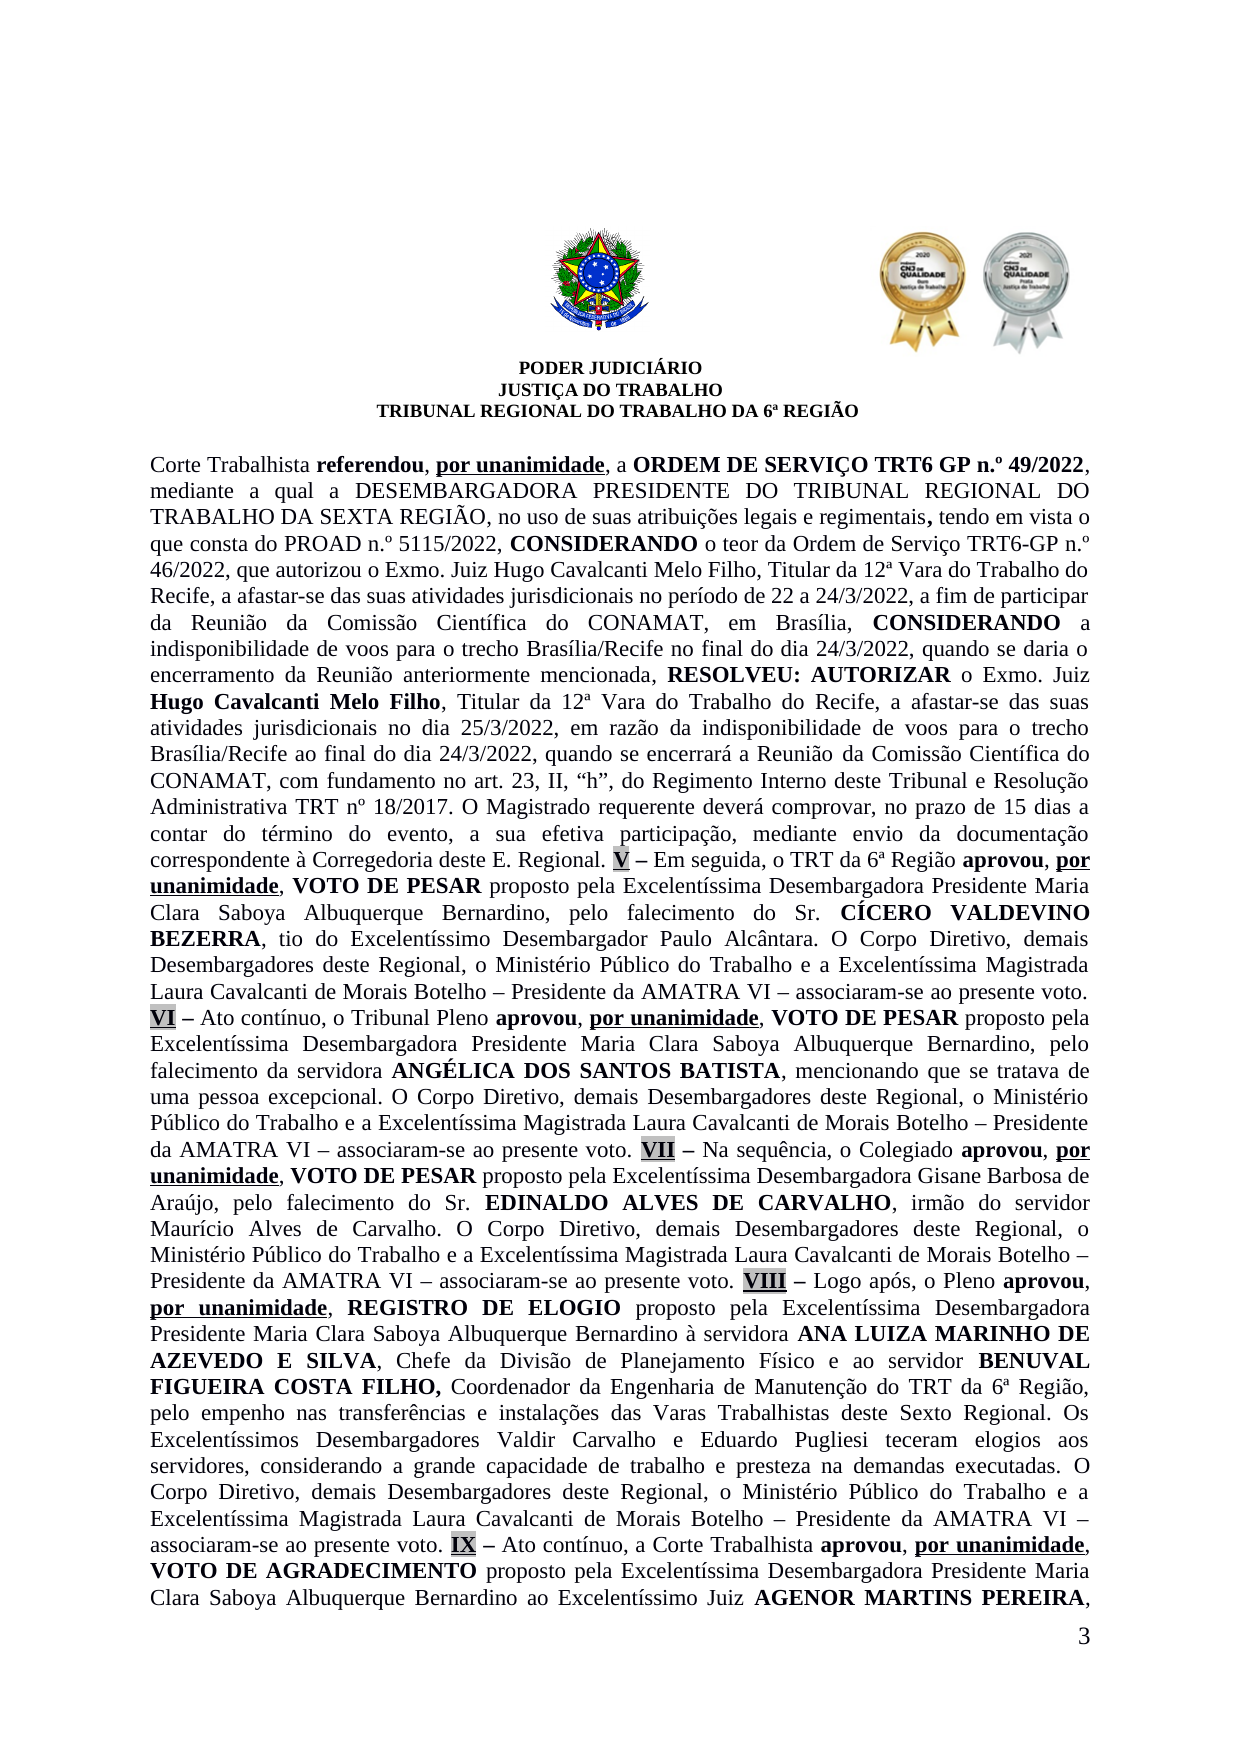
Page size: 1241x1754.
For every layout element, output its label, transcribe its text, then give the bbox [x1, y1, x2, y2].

text Corte Trabalhista referendou, por unanimidade, a ORDEM DE SERVIÇO TRT6 GP n.º 49/2022, mediante a qual a DESEMBARGADORA PRESIDENTE DO TRIBUNAL REGIONAL DO TRABALHO DA SEXTA REGIÃO, no uso de suas atribuições legais e regimentais, tendo em vista o que consta do PROAD n.º 5115/2022, CONSIDERANDO o teor da Ordem de Serviço TRT6-GP n.º 46/2022, que autorizou o Exmo. Juiz Hugo Cavalcanti Melo Filho, Titular da 12ª Vara do Trabalho do Recife, a afastar-se das suas atividades jurisdicionais no período de 22 a 24/3/2022, a fim de participar da Reunião da Comissão Científica do CONAMAT, em Brasília, CONSIDERANDO a indisponibilidade de voos para o trecho Brasília/Recife no final do dia 24/3/2022, quando se daria o encerramento da Reunião anteriormente mencionada, RESOLVEU: AUTORIZAR o Exmo. Juiz Hugo Cavalcanti Melo Filho, Titular da 12ª Vara do Trabalho do Recife, a afastar-se das suas atividades jurisdicionais no dia 25/3/2022, em razão da indisponibilidade de voos para o trecho Brasília/Recife ao final do dia 24/3/2022, quando se encerrará a Reunião da Comissão Científica do CONAMAT, com fundamento no art. 23, II, “h”, do Regimento Interno deste Tribunal e Resolução Administrativa TRT nº 18/2017. O Magistrado requerente deverá comprovar, no prazo de 15 dias a contar do término do evento, a sua efetiva participação, mediante envio da documentação correspondente à Corregedoria deste E. Regional. V – Em seguida, o TRT da 6ª Região aprovou, por unanimidade, VOTO DE PESAR proposto pela Excelentíssima Desembargadora Presidente Maria Clara Saboya Albuquerque Bernardino, pelo falecimento do Sr. CÍCERO VALDEVINO BEZERRA, tio do Excelentíssimo Desembargador Paulo Alcântara. O Corpo Diretivo, demais Desembargadores deste Regional, o Ministério Público do Trabalho e a Excelentíssima Magistrada Laura Cavalcanti de Morais Botelho – Presidente da AMATRA VI – associaram-se ao presente voto. VI – Ato contínuo, o Tribunal Pleno aprovou, por unanimidade, VOTO DE PESAR proposto pela Excelentíssima Desembargadora Presidente Maria Clara Saboya Albuquerque Bernardino, pelo falecimento da servidora ANGÉLICA DOS SANTOS BATISTA, mencionando que se tratava de uma pessoa excepcional. O Corpo Diretivo, demais Desembargadores deste Regional, o Ministério Público do Trabalho e a Excelentíssima Magistrada Laura Cavalcanti de Morais Botelho – Presidente da AMATRA VI – associaram-se ao presente voto. VII – Na sequência, o Colegiado aprovou, por unanimidade, VOTO DE PESAR proposto pela Excelentíssima Desembargadora Gisane Barbosa de Araújo, pelo falecimento do Sr. EDINALDO ALVES DE CARVALHO, irmão do servidor Maurício Alves de Carvalho. O Corpo Diretivo, demais Desembargadores deste Regional, o Ministério Público do Trabalho e a Excelentíssima Magistrada Laura Cavalcanti de Morais Botelho – Presidente da AMATRA VI – associaram-se ao presente voto. VIII – Logo após, o Pleno aprovou, por unanimidade, REGISTRO DE ELOGIO proposto pela Excelentíssima Desembargadora Presidente Maria Clara Saboya Albuquerque Bernardino à servidora ANA LUIZA MARINHO DE AZEVEDO E SILVA, Chefe da Divisão de Planejamento Físico e ao servidor BENUVAL FIGUEIRA COSTA FILHO, Coordenador da Engenharia de Manutenção do TRT da 6ª Região, pelo empenho nas transferências e instalações das Varas Trabalhistas deste Sexto Regional. Os Excelentíssimos Desembargadores Valdir Carvalho e Eduardo Pugliesi teceram elogios aos servidores, considerando a grande capacidade de trabalho e presteza na demandas executadas. O Corpo Diretivo, demais Desembargadores deste Regional, o Ministério Público do Trabalho e a Excelentíssima Magistrada Laura Cavalcanti de Morais Botelho – Presidente da AMATRA VI – associaram-se ao presente voto. IX – Ato contínuo, a Corte Trabalhista aprovou, por unanimidade, VOTO DE AGRADECIMENTO proposto pela Excelentíssima Desembargadora Presidente Maria Clara Saboya Albuquerque Bernardino ao Excelentíssimo Juiz AGENOR MARTINS PEREIRA, [150, 451, 1090, 1610]
